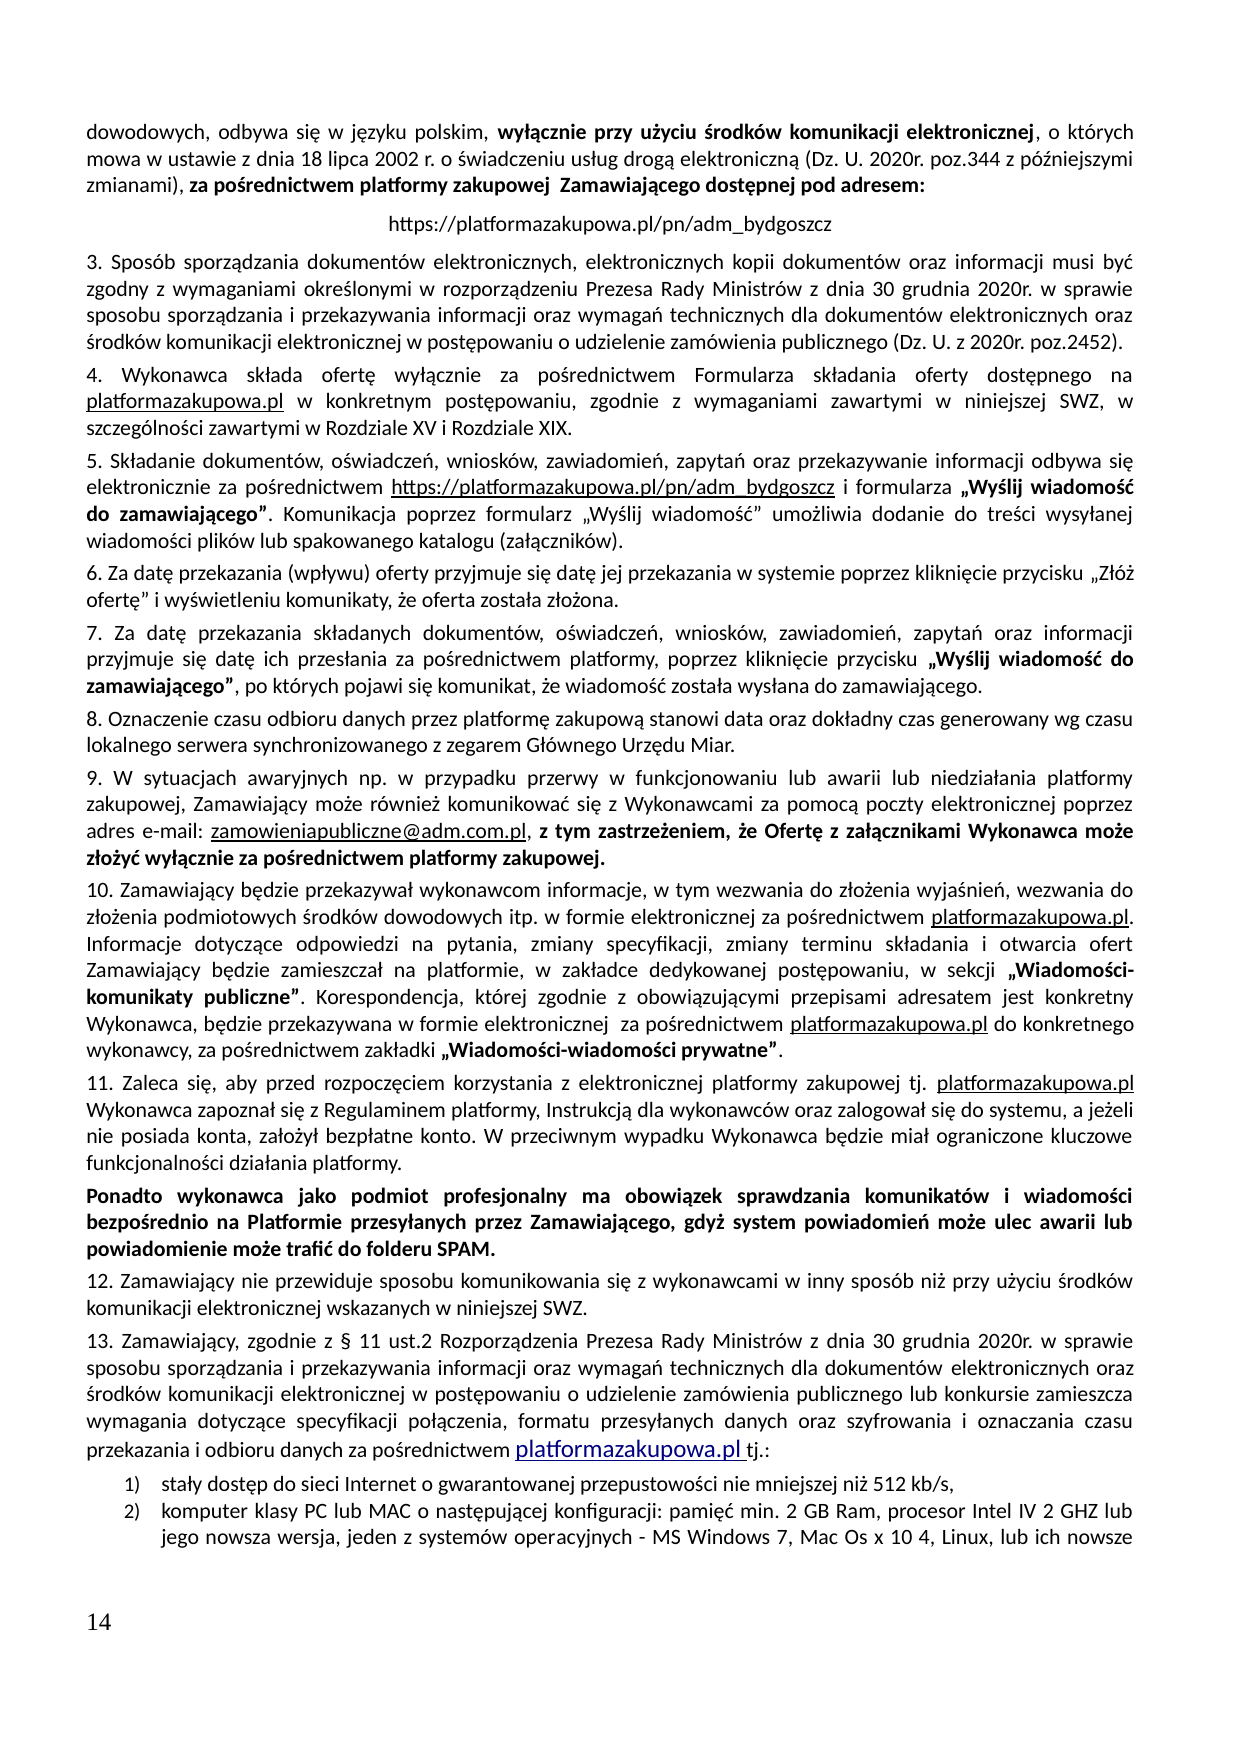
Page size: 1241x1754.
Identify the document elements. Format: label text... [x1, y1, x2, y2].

text 11. Zaleca się, aby przed rozpoczęciem korzystania z elektronicznej platformy zakupowej tj. platformazakupowa.pl Wykonawca zapoznał się z Regulaminem platformy, Instrukcją dla wykonawców oraz zalogował się do systemu, a jeżeli nie posiada konta, założył bezpłatne konto. W przeciwnym wypadku Wykonawca będzie miał ograniczone kluczowe funkcjonalności działania platformy. [86, 1069, 1134, 1176]
text Ponadto wykonawca jako podmiot profesjonalny ma obowiązek sprawdzania komunikatów i wiadomości bezpośrednio na Platformie przesyłanych przez Zamawiającego, gdyż system powiadomień może ulec awarii lub powiadomienie może trafić do folderu SPAM. [86, 1182, 1134, 1262]
text 4. Wykonawca składa ofertę wyłącznie za pośrednictwem Formularza składania oferty dostępnego na platformazakupowa.pl w konkretnym postępowaniu, zgodnie z wymaganiami zawartymi w niniejszej SWZ, w szczególności zawartymi w Rozdziale XV i Rozdziale XIX. [86, 361, 1134, 441]
text https://platformazakupowa.pl/pn/adm_bydgoszcz [86, 210, 1134, 237]
text 9. W sytuacjach awaryjnych np. w przypadku przerwy w funkcjonowaniu lub awarii lub niedziałania platformy zakupowej, Zamawiający może również komunikować się z Wykonawcami za pomocą poczty elektronicznej poprzez adres e-mail: zamowieniapubliczne@adm.com.pl, z tym zastrzeżeniem, że Ofertę z załącznikami Wykonawca może złożyć wyłącznie za pośrednictwem platformy zakupowej. [86, 764, 1134, 871]
text 3. Sposób sporządzania dokumentów elektronicznych, elektronicznych kopii dokumentów oraz informacji musi być zgodny z wymaganiami określonymi w rozporządzeniu Prezesa Rady Ministrów z dnia 30 grudnia 2020r. w sprawie sposobu sporządzania i przekazywania informacji oraz wymagań technicznych dla dokumentów elektronicznych oraz środków komunikacji elektronicznej w postępowaniu o udzielenie zamówienia publicznego (Dz. U. z 2020r. poz.2452). [86, 248, 1134, 355]
text 12. Zamawiający nie przewiduje sposobu komunikowania się z wykonawcami w inny sposób niż przy użyciu środków komunikacji elektronicznej wskazanych w niniejszej SWZ. [86, 1268, 1134, 1321]
text dowodowych, odbywa się w języku polskim, wyłącznie przy użyciu środków komunikacji elektronicznej, o których mowa w ustawie z dnia 18 lipca 2002 r. o świadczeniu usług drogą elektroniczną (Dz. U. 2020r. poz.344 z późniejszymi zmianami), za pośrednictwem platformy zakupowej Zamawiającego dostępnej pod adresem: [86, 118, 1134, 198]
text 13. Zamawiający, zgodnie z § 11 ust.2 Rozporządzenia Prezesa Rady Ministrów z dnia 30 grudnia 2020r. w sprawie sposobu sporządzania i przekazywania informacji oraz wymagań technicznych dla dokumentów elektronicznych oraz środków komunikacji elektronicznej w postępowaniu o udzielenie zamówienia publicznego lub konkursie zamieszcza wymagania dotyczące specyfikacji połączenia, formatu przesyłanych danych oraz szyfrowania i oznaczania czasu przekazania i odbioru danych za pośrednictwem platformazakupowa.pl tj.: [86, 1327, 1134, 1464]
list stały dostęp do sieci Internet o gwarantowanej przepustowości nie mniejszej niż 512 kb/s, [123, 1470, 1134, 1497]
text 10. Zamawiający będzie przekazywał wykonawcom informacje, w tym wezwania do złożenia wyjaśnień, wezwania do złożenia podmiotowych środków dowodowych itp. w formie elektronicznej za pośrednictwem platformazakupowa.pl. Informacje dotyczące odpowiedzi na pytania, zmiany specyfikacji, zmiany terminu składania i otwarcia ofert Zamawiający będzie zamieszczał na platformie, w zakładce dedykowanej postępowaniu, w sekcji „Wiadomości-komunikaty publiczne”. Korespondencja, której zgodnie z obowiązującymi przepisami adresatem jest konkretny Wykonawca, będzie przekazywana w formie elektronicznej za pośrednictwem platformazakupowa.pl do konkretnego wykonawcy, za pośrednictwem zakładki „Wiadomości-wiadomości prywatne”. [86, 877, 1134, 1063]
text 7. Za datę przekazania składanych dokumentów, oświadczeń, wniosków, zawiadomień, zapytań oraz informacji przyjmuje się datę ich przesłania za pośrednictwem platformy, poprzez kliknięcie przycisku „Wyślij wiadomość do zamawiającego”, po których pojawi się komunikat, że wiadomość została wysłana do zamawiającego. [86, 619, 1134, 699]
text 6. Za datę przekazania (wpływu) oferty przyjmuje się datę jej przekazania w systemie poprzez kliknięcie przycisku „Złóż ofertę” i wyświetleniu komunikaty, że oferta została złożona. [86, 559, 1134, 613]
list komputer klasy PC lub MAC o następującej konfiguracji: pamięć min. 2 GB Ram, procesor Intel IV 2 GHZ lub jego nowsza wersja, jeden z systemów operacyjnych - MS Windows 7, Mac Os x 10 4, Linux, lub ich nowsze [123, 1497, 1134, 1550]
text 5. Składanie dokumentów, oświadczeń, wniosków, zawiadomień, zapytań oraz przekazywanie informacji odbywa się elektronicznie za pośrednictwem https://platformazakupowa.pl/pn/adm_bydgoszcz i formularza „Wyślij wiadomość do zamawiającego”. Komunikacja poprzez formularz „Wyślij wiadomość” umożliwia dodanie do treści wysyłanej wiadomości plików lub spakowanego katalogu (załączników). [86, 447, 1134, 553]
text 8. Oznaczenie czasu odbioru danych przez platformę zakupową stanowi data oraz dokładny czas generowany wg czasu lokalnego serwera synchronizowanego z zegarem Głównego Urzędu Miar. [86, 705, 1134, 758]
